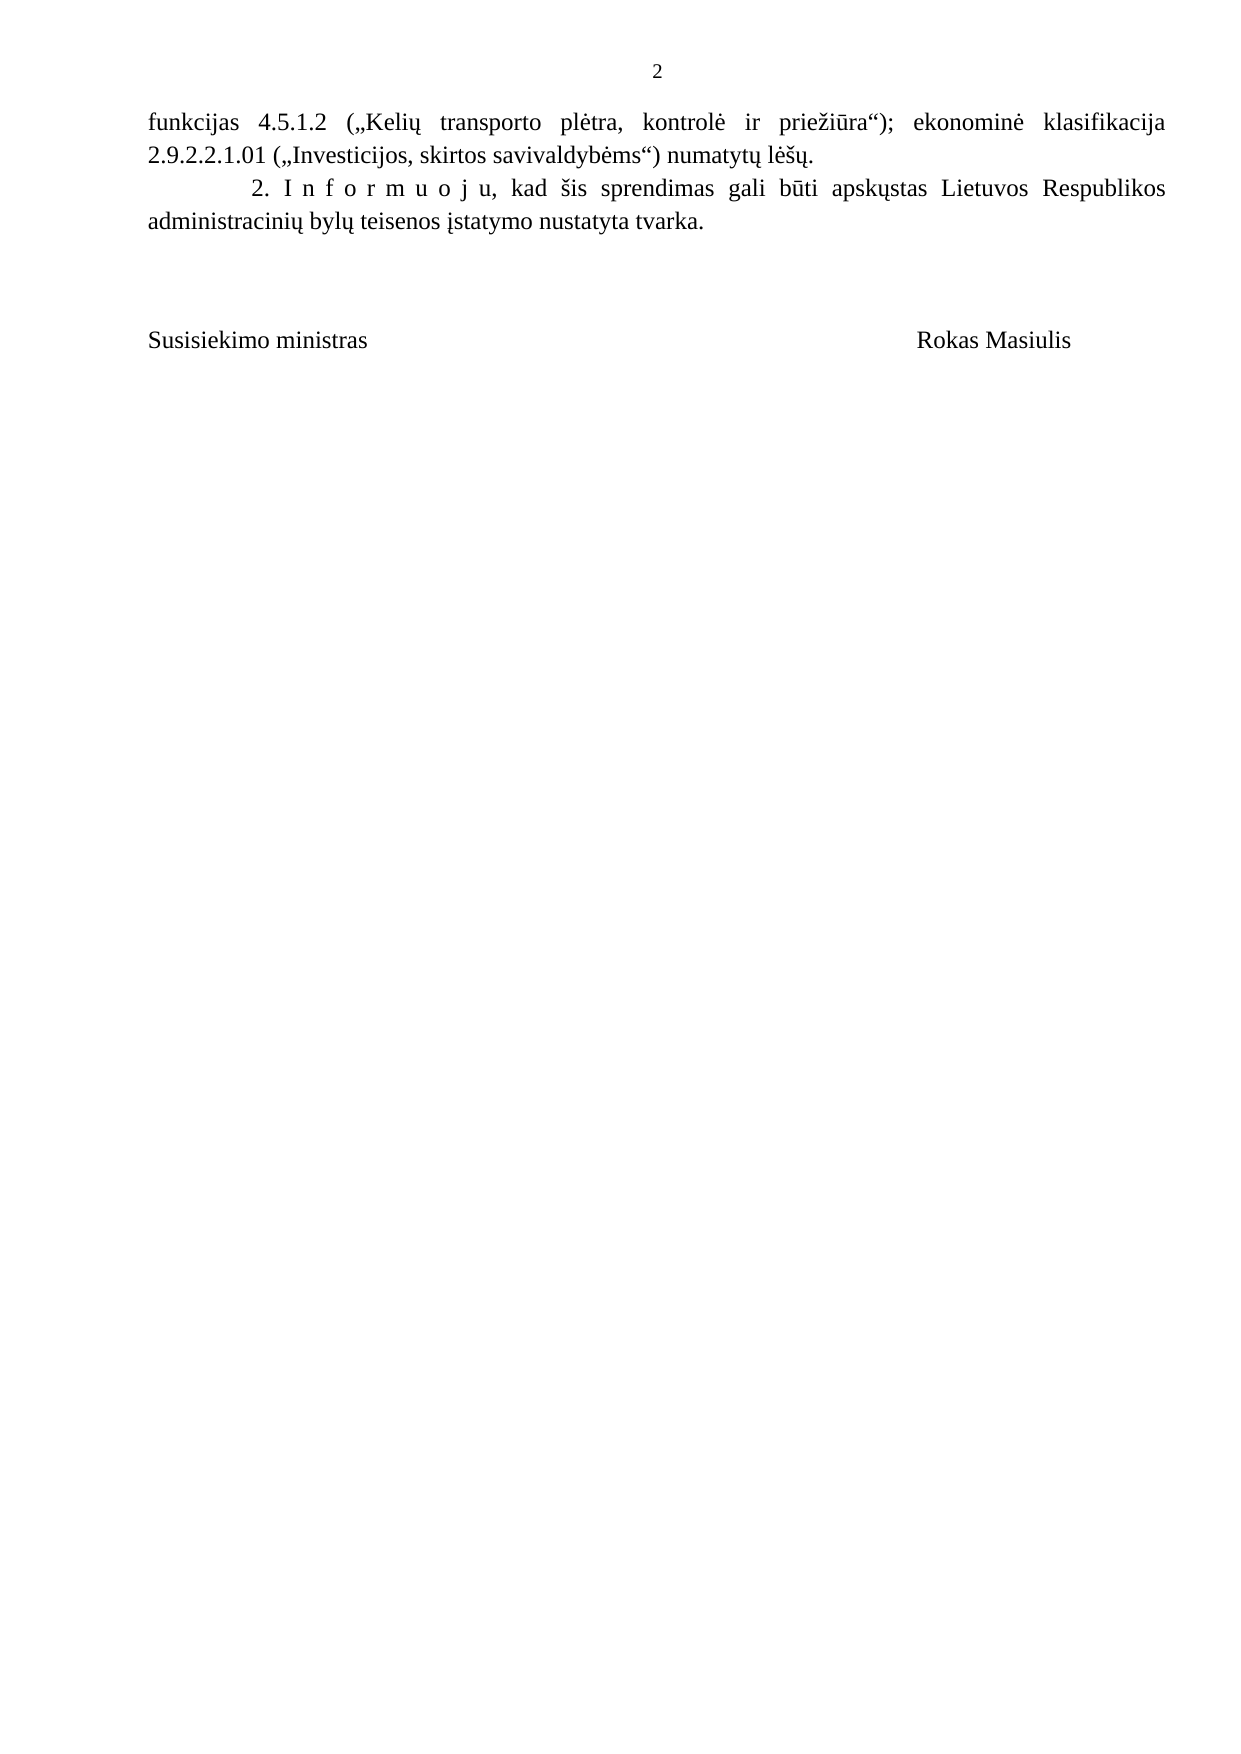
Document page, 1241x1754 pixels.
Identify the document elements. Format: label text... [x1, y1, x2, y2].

text Susisiekimo ministras Rokas Masiulis [148, 326, 1167, 354]
text 2. Informuoju, kad šis sprendimas gali būti apskųstas Lietuvos Respublikos administracinių bylų teisenos įstatymo nustatyta tvarka. [148, 173, 1167, 235]
text funkcijas 4.5.1.2 („Kelių transporto plėtra, kontrolė ir priežiūra“); ekonominė klasifikacija 2.9.2.2.1.01 („Investicijos, skirtos savivaldybėms“) numatytų lėšų. [148, 107, 1167, 169]
